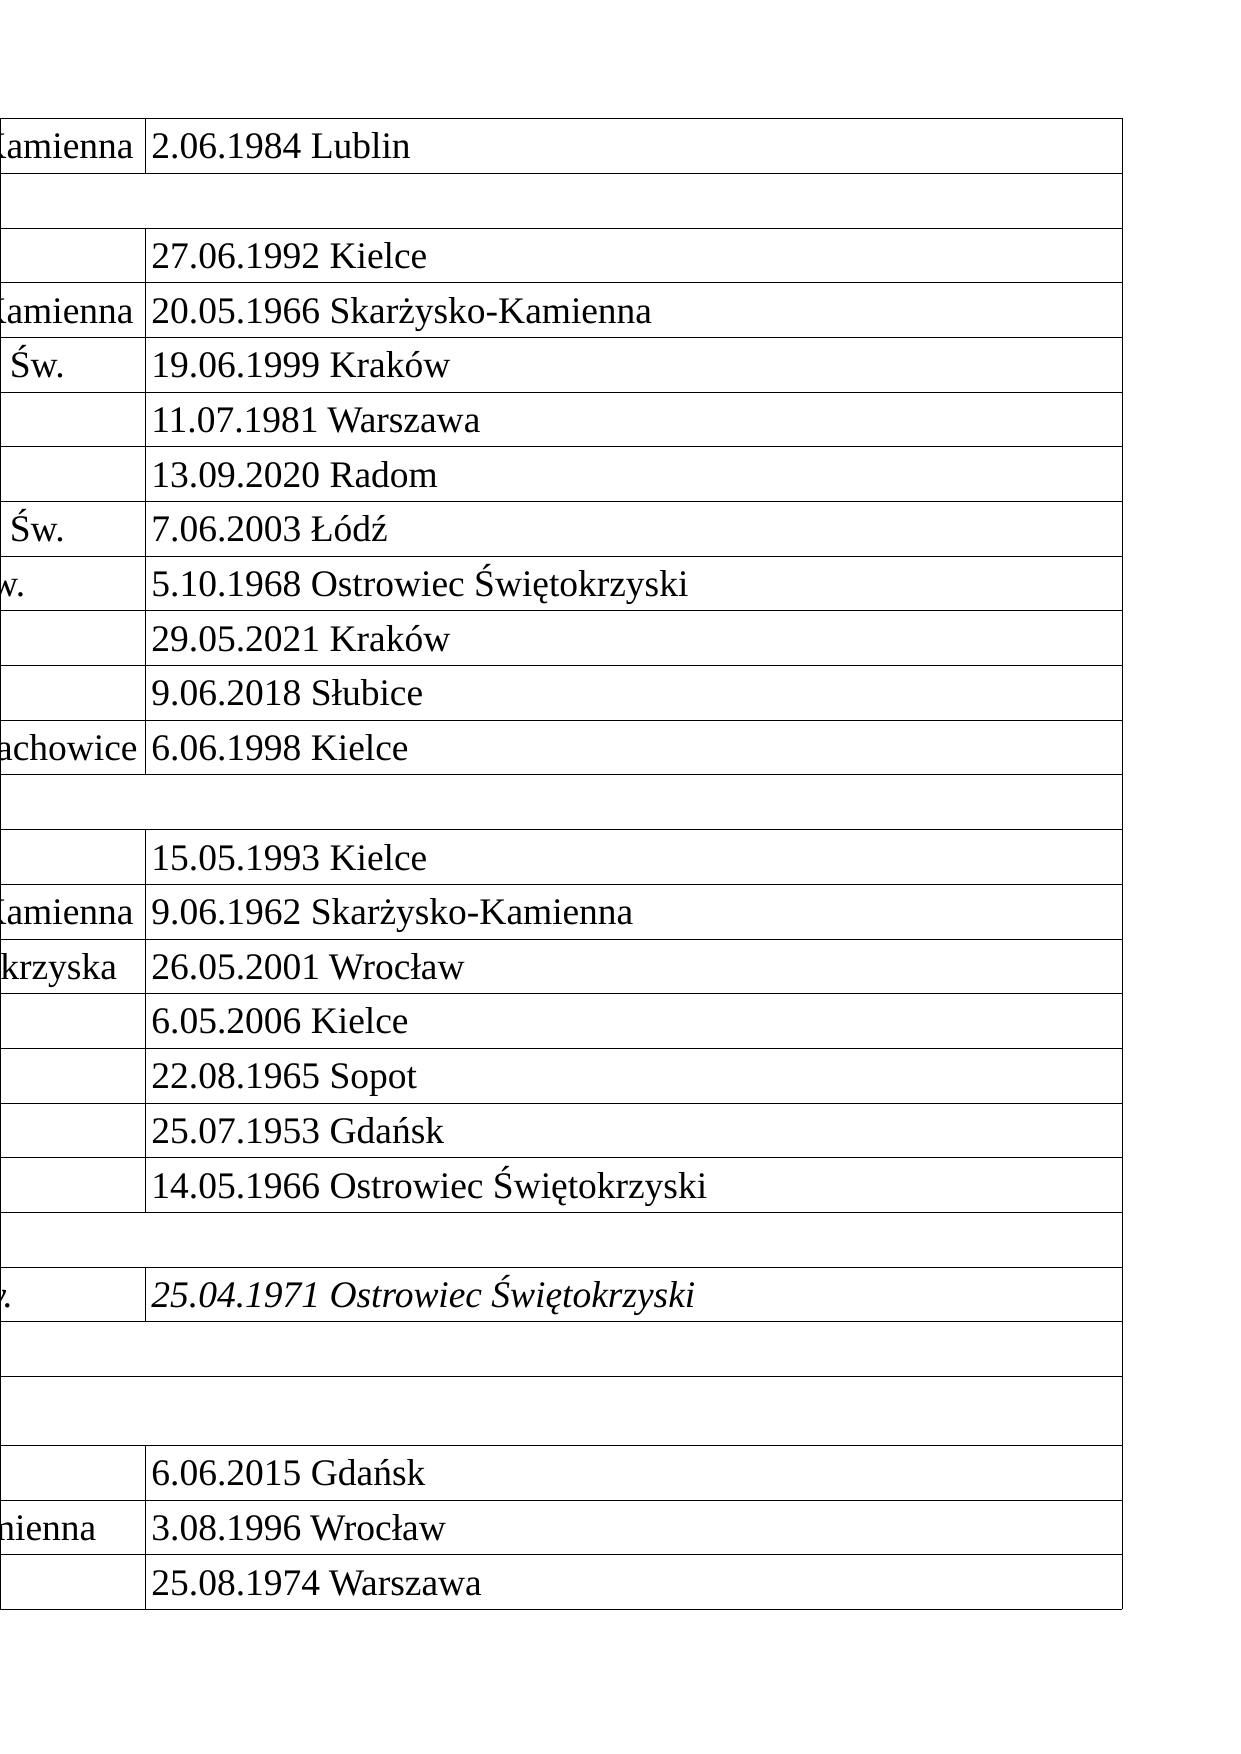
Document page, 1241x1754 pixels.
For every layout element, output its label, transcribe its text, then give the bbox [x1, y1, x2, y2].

table_cell LKB Rudnik [1, 1446, 145, 1500]
table_cell 29.05.2021 Kraków [146, 611, 1122, 665]
table_cell Stal Ostrowiec Św. [1, 1104, 145, 1157]
table_cell Budowlani Kielce [1, 393, 145, 446]
table_cell Juventa-Marbo Starachowice [1, 721, 145, 774]
table_cell Politechnika Świętokrzyska [1, 940, 145, 993]
table_cell 5.10.1968 Ostrowiec Świętokrzyski [146, 557, 1122, 610]
table_cell 22.08.1965 Sopot [146, 1049, 1122, 1102]
table_cell 6.05.2006 Kielce [146, 994, 1122, 1048]
table_cell Ostrowia Ostrowiec Św. [1, 502, 145, 556]
table_cell KSZO Ostrowiec Św. [1, 1268, 145, 1321]
table_cell Wynik wątpliwy [1, 1213, 1122, 1267]
table_cell 26.05.2001 Wrocław [146, 940, 1122, 993]
table_cell 25.07.1953 Gdańsk [146, 1104, 1122, 1157]
table_cell KSZO Ostrowiec Św. [1, 557, 145, 610]
table_cell 9.06.1962 Skarżysko-Kamienna [146, 885, 1122, 938]
table_cell Żak Kielce [1, 229, 145, 282]
table_cell Budowlani Kielce [1, 1158, 145, 1212]
table_cell 14.05.1966 Ostrowiec Świętokrzyski [146, 1158, 1122, 1212]
table_cell 9.06.2018 Słubice [146, 666, 1122, 720]
table_cell Ostrowia Ostrowiec Św. [1, 338, 145, 392]
table_cell Granat Skarżysko-Kamienna [1, 283, 145, 337]
table_cell Budowlani Kielce [1, 830, 145, 884]
table_cell LZS Łysica Kielce [1, 1049, 145, 1102]
table_cell STS Skarżysko-Kamienna [1, 1501, 145, 1554]
table_cell Granat Skarżysko-Kamienna [1, 885, 145, 938]
table_cell 15.05.1993 Kielce [146, 830, 1122, 884]
table_cell KKL Kielce [1, 447, 145, 501]
table_cell 6.06.2015 Gdańsk [146, 1446, 1122, 1500]
table_cell 13.09.2020 Radom [146, 447, 1122, 501]
table_cell [1, 775, 1122, 829]
table_cell Olimp Strawczyn [1, 666, 145, 720]
table_cell 19.06.1999 Kraków [146, 338, 1122, 392]
table_cell Granat Skarżysko-Kamienna [1, 119, 145, 173]
table_cell 20.05.1966 Skarżysko-Kamienna [146, 283, 1122, 337]
table_cell Budowlani Kielce [1, 1555, 145, 1609]
table_cell 6.06.1998 Kielce [146, 721, 1122, 774]
table_cell [1, 174, 1122, 227]
table_cell 11.07.1981 Warszawa [146, 393, 1122, 446]
table_cell 27.06.1992 Kielce [146, 229, 1122, 282]
table_cell 2.06.1984 Lublin [146, 119, 1122, 173]
table_cell 25.08.1974 Warszawa [146, 1555, 1122, 1609]
table_cell 7.06.2003 Łódź [146, 502, 1122, 556]
table_cell KKL Fart Kielce [1, 994, 145, 1048]
table_cell 3.08.1996 Wrocław [146, 1501, 1122, 1554]
table_cell 25.04.1971 Ostrowiec Świętokrzyski [146, 1268, 1122, 1321]
table_cell [1, 1322, 1122, 1376]
table_cell KKL Kielce [1, 611, 145, 665]
table_cell Najlepsi juniorzy w historii (U20) [1, 1377, 1122, 1445]
